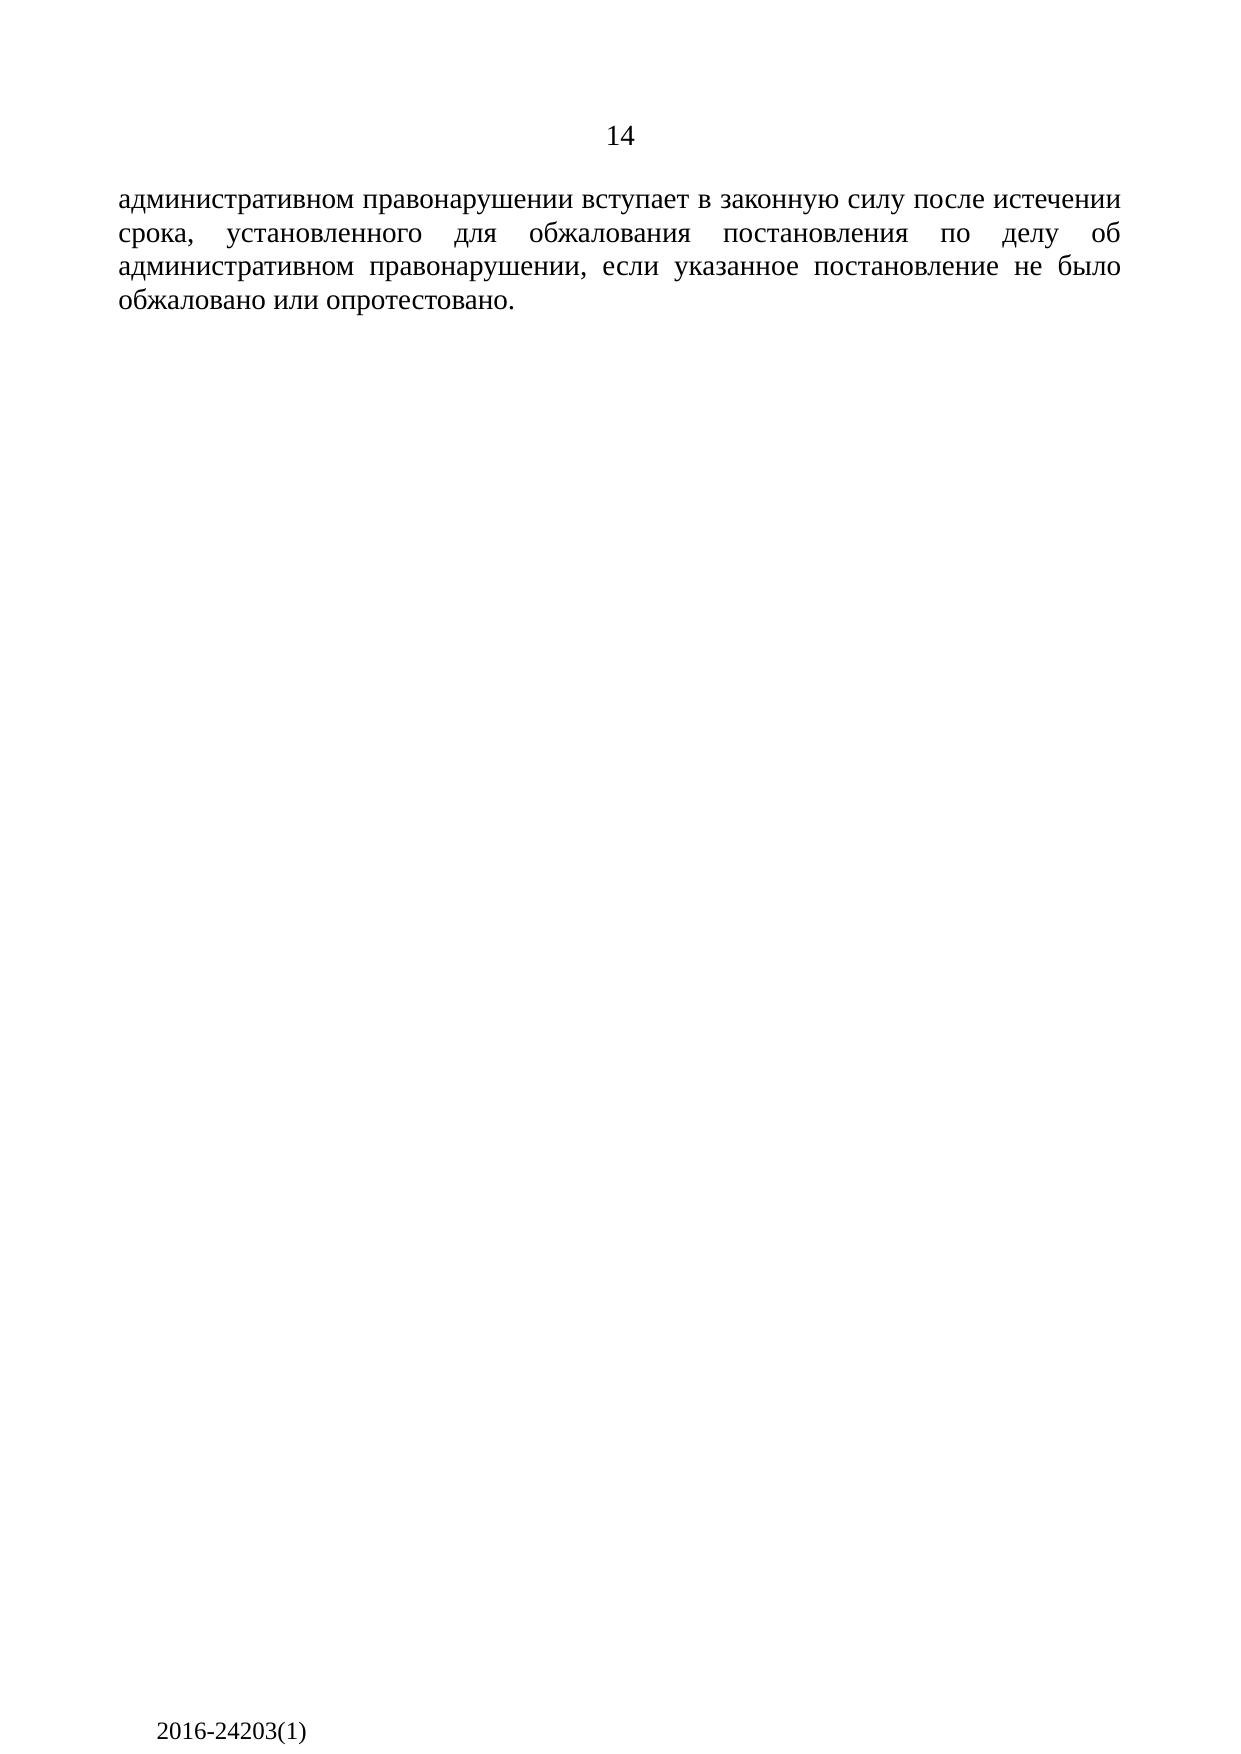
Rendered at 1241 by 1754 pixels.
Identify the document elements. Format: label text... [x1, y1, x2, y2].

text административном правонарушении вступает в законную силу после истечении срока, установленного для обжалования постановления по делу об административном правонарушении, если указанное постановление не было обжаловано или опротестовано. [118, 181, 1122, 315]
